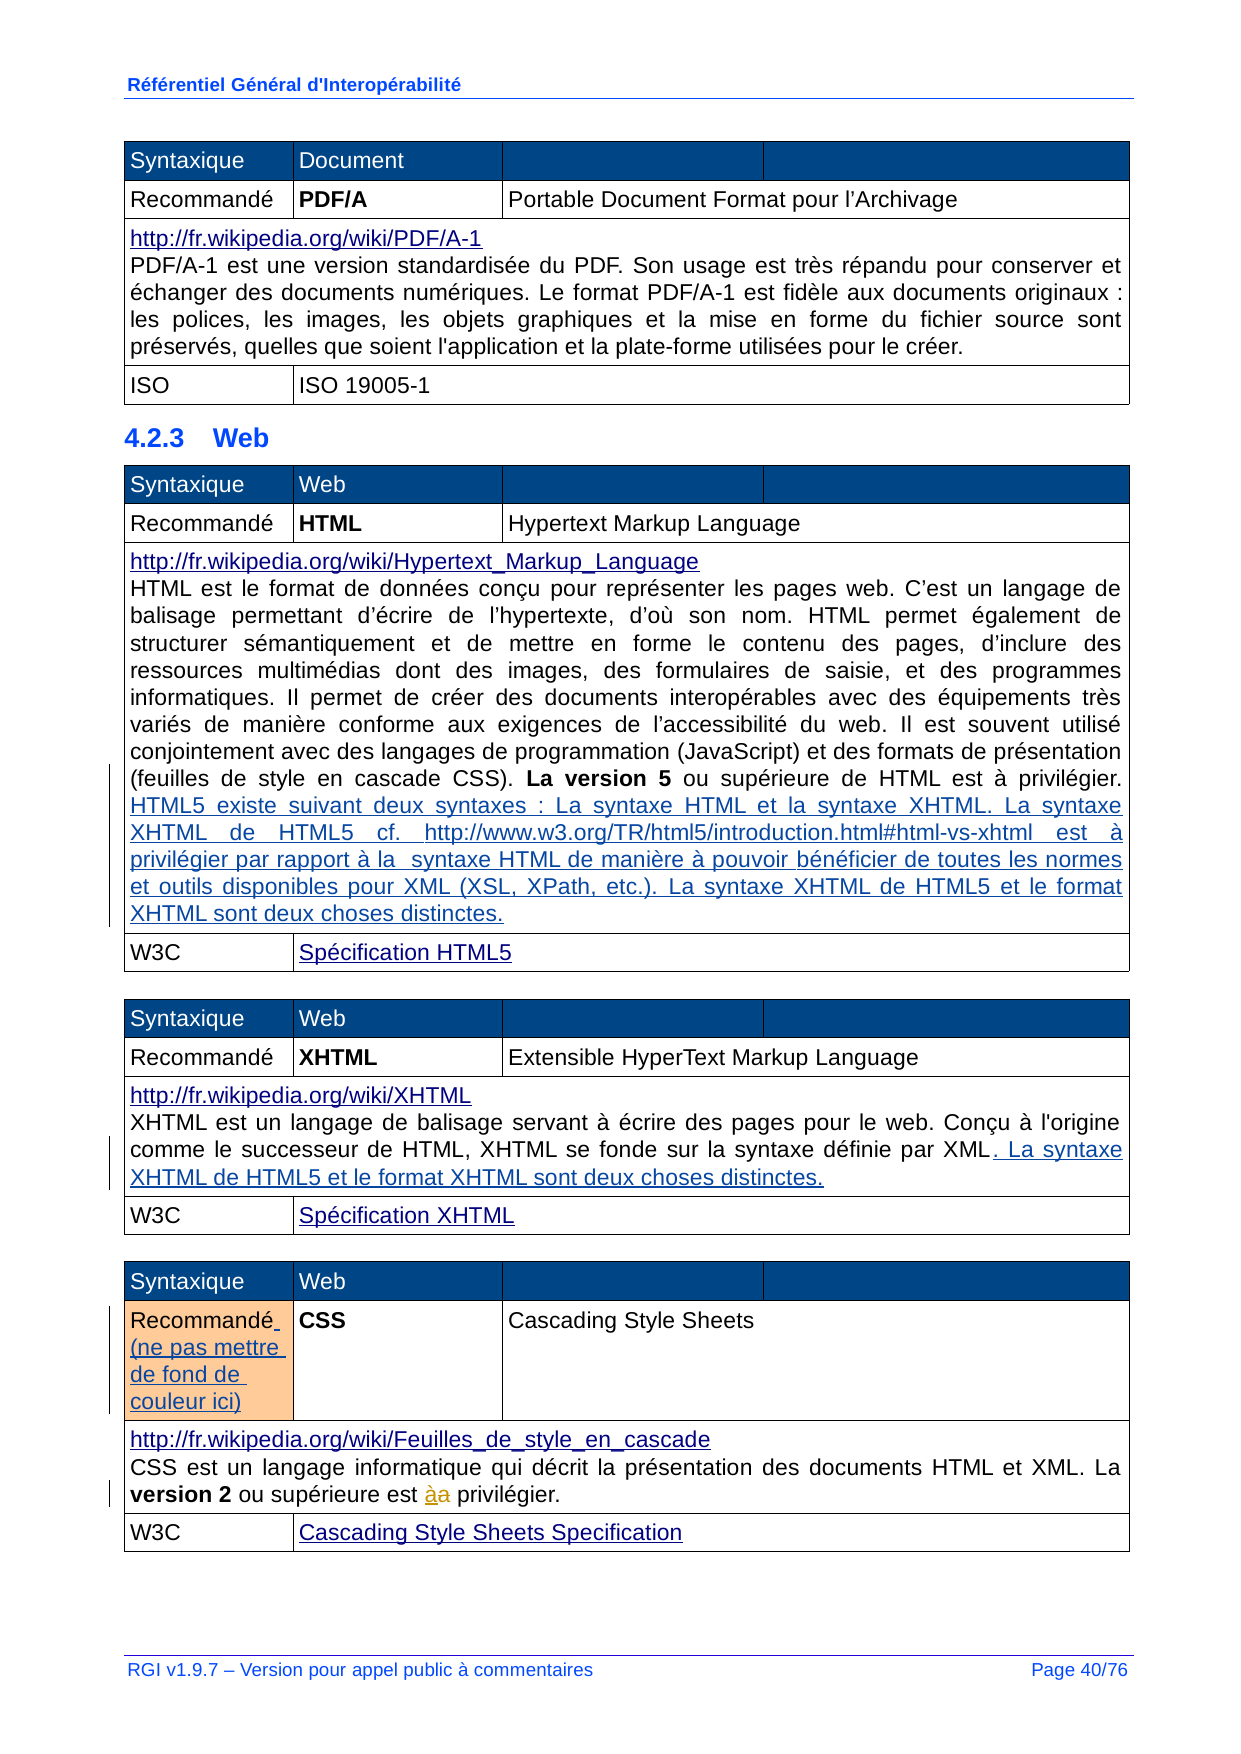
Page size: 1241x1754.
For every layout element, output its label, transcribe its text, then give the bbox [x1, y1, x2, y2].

table_cell ISO [125, 366, 293, 404]
table_cell Recommandé (ne pas mettre de fond de couleur ici) [125, 1301, 293, 1420]
table_header Document [294, 142, 502, 180]
table_cell W3C [125, 1197, 293, 1234]
table_cell Recommandé [125, 1038, 293, 1076]
table_header Syntaxique [125, 1262, 293, 1300]
table_cell W3C [125, 1514, 293, 1551]
table_header [764, 1000, 1129, 1037]
table_header Web [294, 466, 502, 503]
table_header [503, 1000, 763, 1037]
table_header [764, 142, 1129, 180]
table_cell CSS [294, 1301, 502, 1420]
table_cell http://fr.wikipedia.org/wiki/PDF/A-1 PDF/A-1 est une version standardisée du PDF. Son usage est très répandu pour conserver et échanger des documents numériques. Le format PDF/A-1 est fidèle aux documents originaux : les polices, les images, les objets graphiques et la mise en forme du fichier source sont préservés, quelles que soient l'application et la plate-forme utilisées pour le créer. [125, 219, 1129, 365]
table_cell Spécification HTML5 [294, 934, 1129, 971]
table_cell http://fr.wikipedia.org/wiki/Hypertext_Markup_Language HTML est le format de données conçu pour représenter les pages web. C’est un langage de balisage permettant d’écrire de l’hypertexte, d’où son nom. HTML permet également de structurer sémantiquement et de mettre en forme le contenu des pages, d’inclure des ressources multimédias dont des images, des formulaires de saisie, et des programmes informatiques. Il permet de créer des documents interopérables avec des équipements très variés de manière conforme aux exigences de l’accessibilité du web. Il est souvent utilisé conjointement avec des langages de programmation (JavaScript) et des formats de présentation (feuilles de style en cascade CSS). La version 5 ou supérieure de HTML est à privilégier. HTML5 existe suivant deux syntaxes : La syntaxe HTML et la syntaxe XHTML. La syntaxe XHTML de HTML5 cf. http://www.w3.org/TR/html5/introduction.html#html-vs-xhtml est à privilégier par rapport à la syntaxe HTML de manière à pouvoir bénéficier de toutes les normes et outils disponibles pour XML (XSL, XPath, etc.). La syntaxe XHTML de HTML5 et le format XHTML sont deux choses distinctes. [125, 543, 1129, 933]
table_cell Portable Document Format pour l’Archivage [503, 181, 1129, 218]
table_header [503, 466, 763, 503]
table_header Web [294, 1262, 502, 1300]
table_cell Recommandé [125, 504, 293, 542]
table_cell Spécification XHTML [294, 1197, 1129, 1234]
table_cell ISO 19005-1 [294, 366, 1129, 404]
table_header [764, 466, 1129, 503]
table_header [764, 1262, 1129, 1300]
table_cell Extensible HyperText Markup Language [503, 1038, 1129, 1076]
table_cell Recommandé [125, 181, 293, 218]
table_cell XHTML [294, 1038, 502, 1076]
table_cell Hypertext Markup Language [503, 504, 1129, 542]
table_cell http://fr.wikipedia.org/wiki/Feuilles_de_style_en_cascade CSS est un langage informatique qui décrit la présentation des documents HTML et XML. La version 2 ou supérieure est à privilégier. [125, 1421, 1129, 1513]
table_cell PDF/A [294, 181, 502, 218]
table_cell Cascading Style Sheets [503, 1301, 1129, 1420]
table_header [503, 142, 763, 180]
subtitle Web [124, 422, 1134, 453]
table_header Syntaxique [125, 1000, 293, 1037]
table_header [503, 1262, 763, 1300]
table_cell http://fr.wikipedia.org/wiki/XHTML XHTML est un langage de balisage servant à écrire des pages pour le web. Conçu à l'origine comme le successeur de HTML, XHTML se fonde sur la syntaxe définie par XML. La syntaxe XHTML de HTML5 et le format XHTML sont deux choses distinctes. [125, 1077, 1129, 1196]
table_cell Cascading Style Sheets Specification [294, 1514, 1129, 1551]
table_header Web [294, 1000, 502, 1037]
table_cell W3C [125, 934, 293, 971]
table_header Syntaxique [125, 466, 293, 503]
table_cell HTML [294, 504, 502, 542]
table_header Syntaxique [125, 142, 293, 180]
